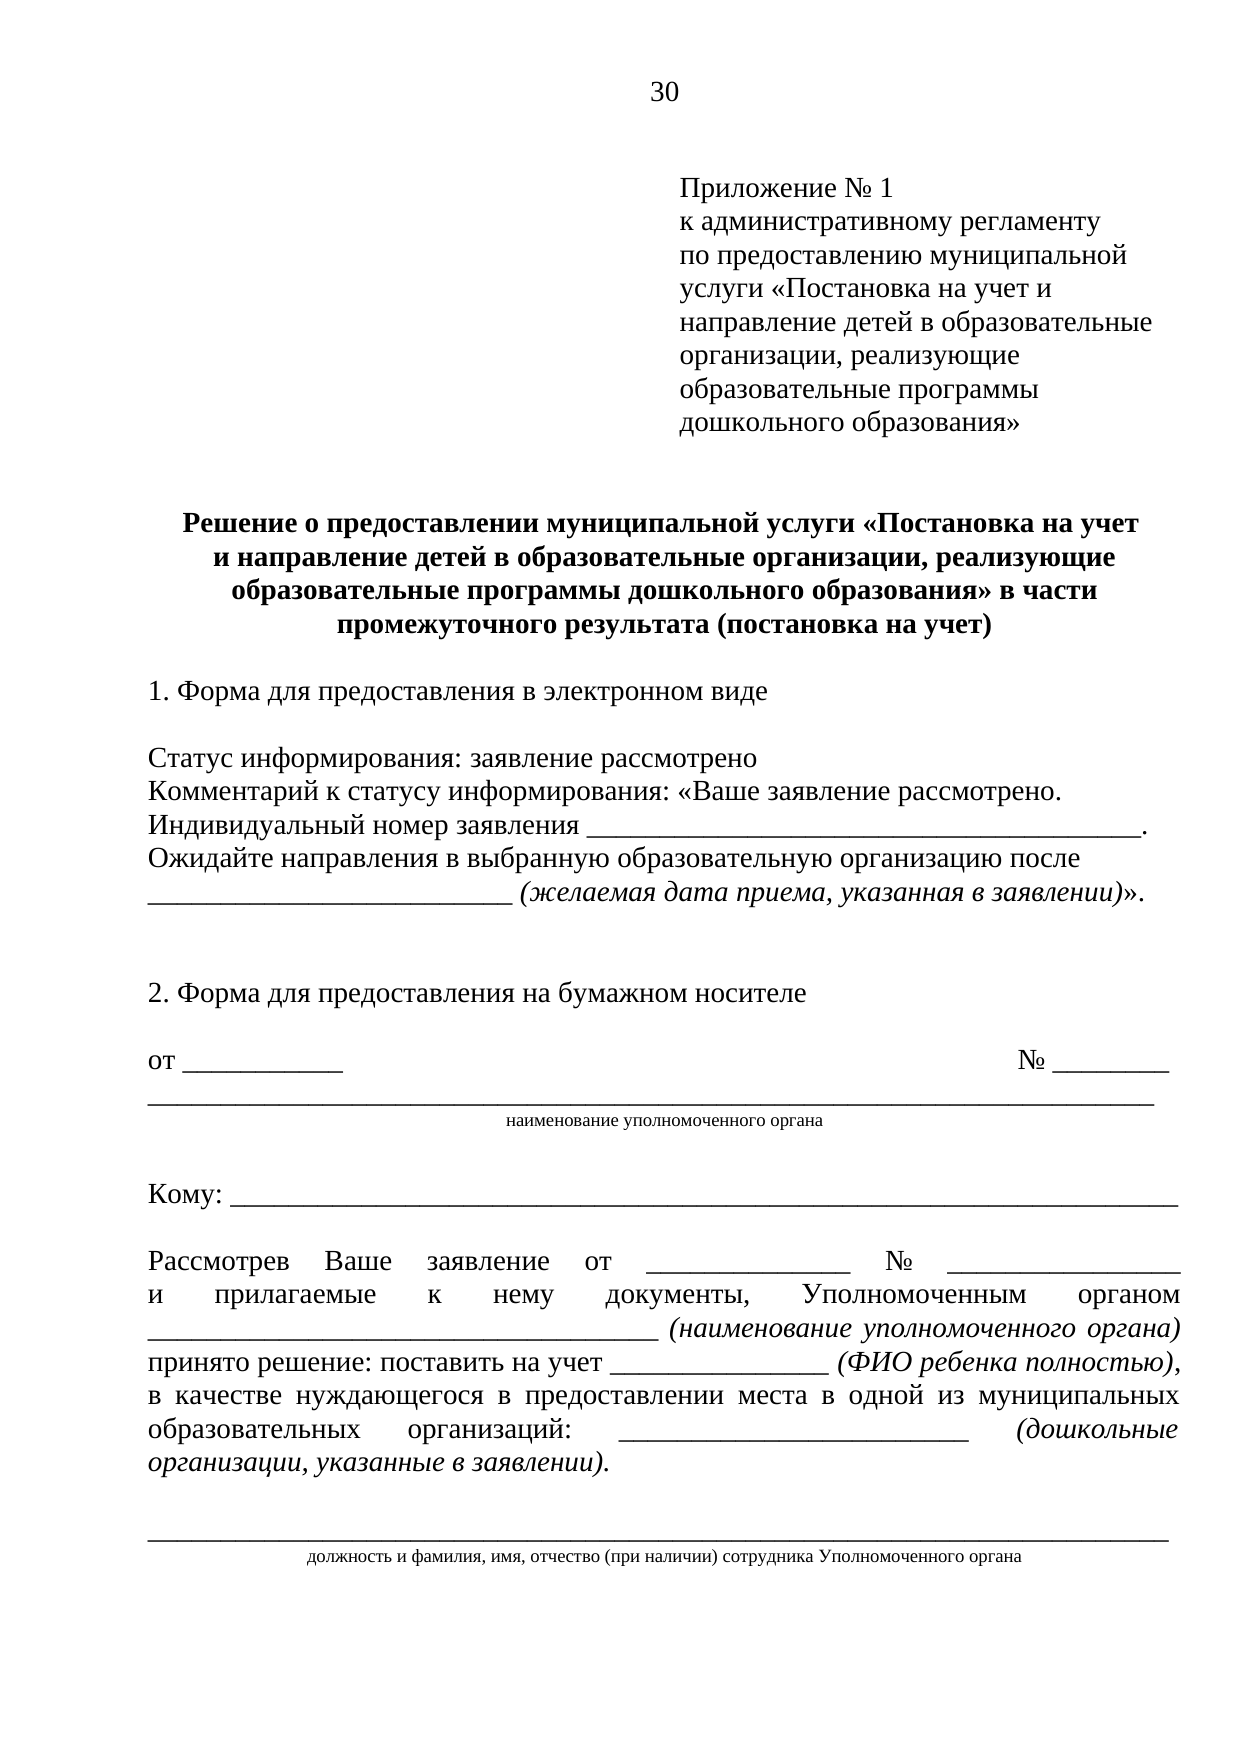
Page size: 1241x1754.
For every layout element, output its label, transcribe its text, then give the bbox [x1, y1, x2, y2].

text 1. Форма для предоставления в электронном виде [148, 673, 1181, 706]
text Решение о предоставлении муниципальной услуги «Постановка на учет и направление детей в образовательные организации, реализующие образовательные программы дошкольного образования» в части промежуточного результата (постановка на учет) [148, 505, 1181, 639]
text наименование уполномоченного органа [148, 1109, 1181, 1142]
text от ___________ № ________ [148, 1042, 1181, 1075]
text Рассмотрев Ваше заявление от ______________ № ________________ и прилагаемые к нему документы, Уполномоченным органом ___________________________________ (наименование уполномоченного органа) принято решение: поставить на учет _______________ (ФИО ребенка полностью), в качестве нуждающегося в предоставлении места в одной из муниципальных образовательных организаций: ________________________ (дошкольные организации, указанные в заявлении). [148, 1243, 1181, 1478]
text ______________________________________________________________________ [148, 1511, 1181, 1545]
text по предоставлению муниципальной услуги «Постановка на учет и направление детей в образовательные организации, реализующие образовательные программы дошкольного образования» [679, 237, 1181, 438]
text Комментарий к статусу информирования: «Ваше заявление рассмотрено. Индивидуальный номер заявления ______________________________________. Ожидайте направления в выбранную образовательную организацию после _________________________ (желаемая дата приема, указанная в заявлении)». [148, 773, 1181, 908]
text должность и фамилия, имя, отчество (при наличии) сотрудника Уполномоченного органа [148, 1545, 1181, 1578]
text Кому: _________________________________________________________________ [148, 1176, 1181, 1209]
text 2. Форма для предоставления на бумажном носителе [148, 975, 1181, 1008]
text _____________________________________________________________________ [148, 1075, 1181, 1109]
text Приложение № 1 [148, 170, 1181, 203]
text Статус информирования: заявление рассмотрено [148, 740, 1181, 773]
text к административному регламенту [148, 203, 1181, 237]
